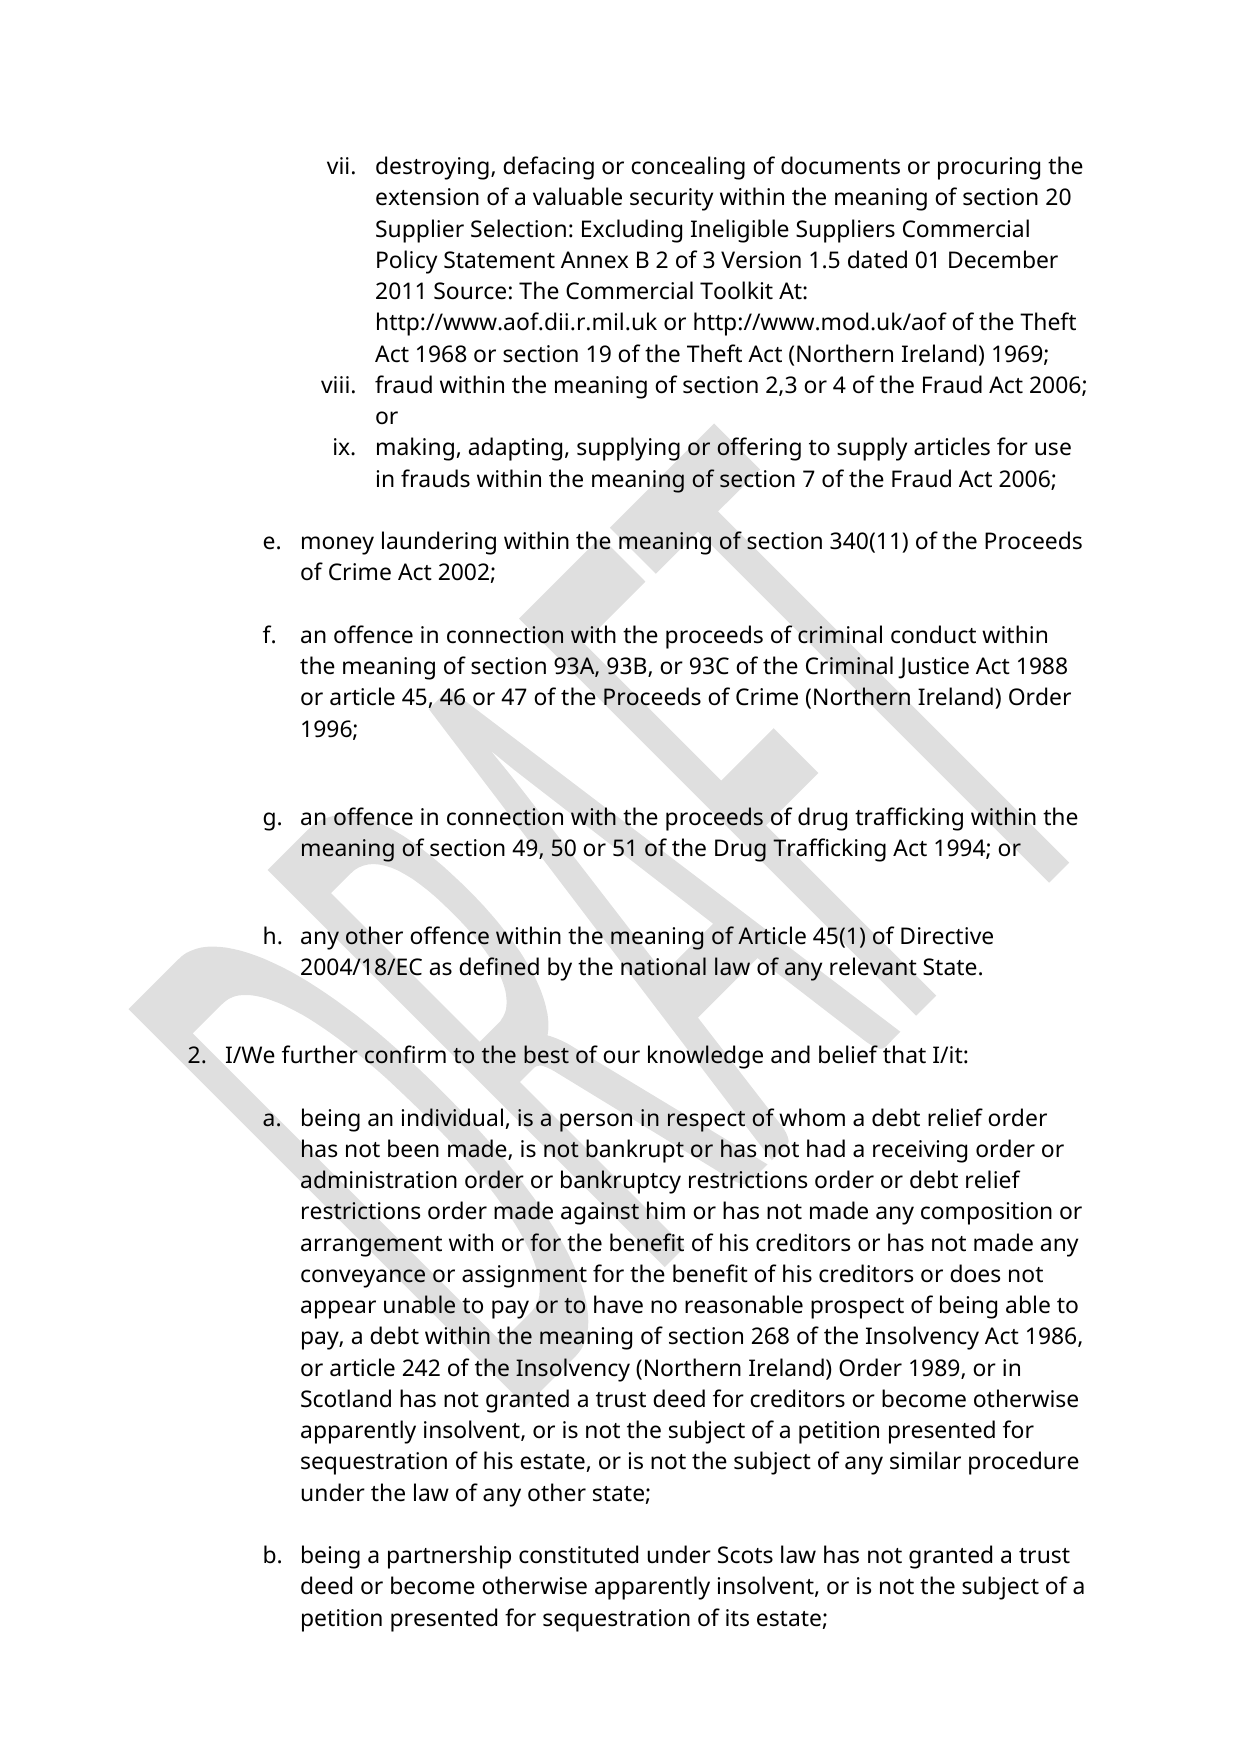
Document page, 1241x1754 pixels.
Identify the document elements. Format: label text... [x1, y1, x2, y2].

list making, adapting, supplying or offering to supply articles for use in frauds within the meaning of section 7 of the Fraud Act 2006; [723, 431, 1090, 494]
list money laundering within the meaning of section 340(11) of the Proceeds of Crime Act 2002; [262, 525, 752, 587]
list making, adapting, supplying or offering to supply articles for use in frauds within the meaning of section 7 of the Fraud Act 2006; [356, 431, 705, 494]
list I/We further confirm to the best of our knowledge and belief that I/it: [387, 1039, 466, 1070]
list any other offence within the meaning of Article 45(1) of Directive 2004/18/EC as defined by the national law of any relevant State. [497, 920, 635, 982]
list any other offence within the meaning of Article 45(1) of Directive 2004/18/EC as defined by the national law of any relevant State. [862, 920, 1090, 982]
list any other offence within the meaning of Article 45(1) of Directive 2004/18/EC as defined by the national law of any relevant State. [624, 920, 712, 968]
list an offence in connection with the proceeds of drug trafficking within the meaning of section 49, 50 or 51 of the Drug Trafficking Act 1994; or [1009, 801, 1090, 863]
list I/We further confirm to the best of our knowledge and belief that I/it: [200, 1039, 375, 1070]
list any other offence within the meaning of Article 45(1) of Directive 2004/18/EC as defined by the national law of any relevant State. [262, 920, 378, 982]
list fraud within the meaning of section 2,3 or 4 of the Fraud Act 2006; or [356, 369, 1090, 431]
list money laundering within the meaning of section 340(11) of the Proceeds of Crime Act 2002; [733, 525, 1090, 587]
list an offence in connection with the proceeds of criminal conduct within the meaning of section 93A, 93B, or 93C of the Criminal Justice Act 1988 or article 45, 46 or 47 of the Proceeds of Crime (Northern Ireland) Order 1996; [262, 619, 643, 744]
list an offence in connection with the proceeds of drug trafficking within the meaning of section 49, 50 or 51 of the Drug Trafficking Act 1994; or [262, 801, 545, 863]
list an offence in connection with the proceeds of drug trafficking within the meaning of section 49, 50 or 51 of the Drug Trafficking Act 1994; or [767, 801, 1028, 863]
list destroying, defacing or concealing of documents or procuring the extension of a valuable security within the meaning of section 20 Supplier Selection: Excluding Ineligible Suppliers Commercial Policy Statement Annex B 2 of 3 Version 1.5 dated 01 December 2011 Source: The Commercial Toolkit At: http://www.aof.dii.r.mil.uk or http://www.mod.uk/aof of the Theft Act 1968 or section 19 of the Theft Act (Northern Ireland) 1969; [356, 150, 1090, 369]
list I/We further confirm to the best of our knowledge and belief that I/it: [561, 1039, 702, 1070]
list an offence in connection with the proceeds of criminal conduct within the meaning of section 93A, 93B, or 93C of the Criminal Justice Act 1988 or article 45, 46 or 47 of the Proceeds of Crime (Northern Ireland) Order 1996; [827, 619, 1090, 744]
list any other offence within the meaning of Article 45(1) of Directive 2004/18/EC as defined by the national law of any relevant State. [755, 920, 881, 982]
list an offence in connection with the proceeds of criminal conduct within the meaning of section 93A, 93B, or 93C of the Criminal Justice Act 1988 or article 45, 46 or 47 of the Proceeds of Crime (Northern Ireland) Order 1996; [585, 619, 909, 744]
list an offence in connection with the proceeds of drug trafficking within the meaning of section 49, 50 or 51 of the Drug Trafficking Act 1994; or [532, 801, 633, 863]
list being an individual, is a person in respect of whom a debt relief order has not been made, is not bankrupt or has not had a receiving order or administration order or bankruptcy restrictions order or debt relief restrictions order made against him or has not made any composition or arrangement with or for the benefit of his creditors or has not made any conveyance or assignment for the benefit of his creditors or does not appear unable to pay or to have no reasonable prospect of being able to pay, a debt within the meaning of section 268 of the Insolvency Act 1986, or article 242 of the Insolvency (Northern Ireland) Order 1989, or in Scotland has not granted a trust deed for creditors or become otherwise apparently insolvent, or is not the subject of a petition presented for sequestration of his estate, or is not the subject of any similar procedure under the law of any other state; [262, 1102, 1090, 1508]
list being a partnership constituted under Scots law has not granted a trust deed or become otherwise apparently insolvent, or is not the subject of a petition presented for sequestration of its estate; [262, 1539, 1090, 1633]
list an offence in connection with the proceeds of drug trafficking within the meaning of section 49, 50 or 51 of the Drug Trafficking Act 1994; or [599, 801, 762, 863]
list any other offence within the meaning of Article 45(1) of Directive 2004/18/EC as defined by the national law of any relevant State. [359, 920, 502, 982]
list I/We further confirm to the best of our knowledge and belief that I/it: [716, 1039, 1090, 1070]
